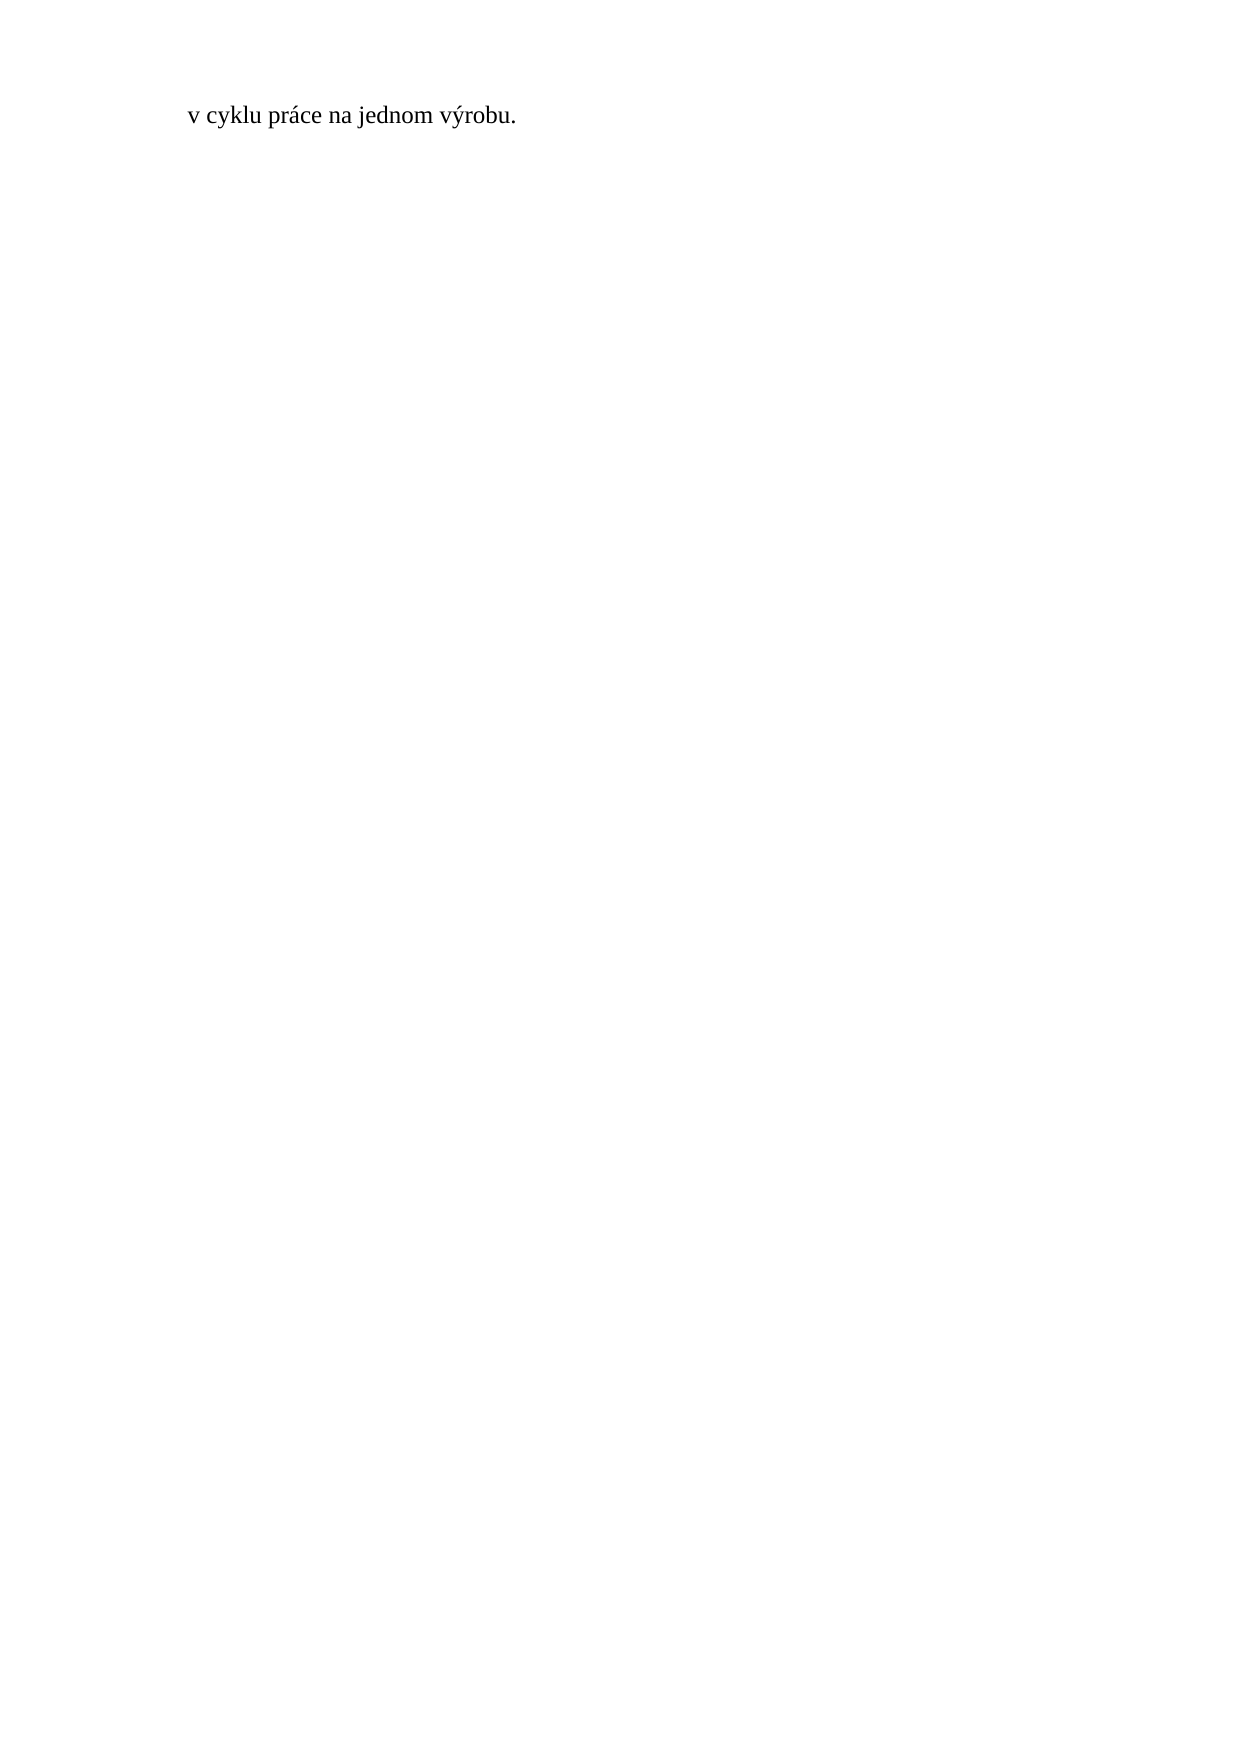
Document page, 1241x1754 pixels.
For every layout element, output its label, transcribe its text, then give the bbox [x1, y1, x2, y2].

text v cyklu práce na jednom výrobu. [187, 100, 1094, 129]
